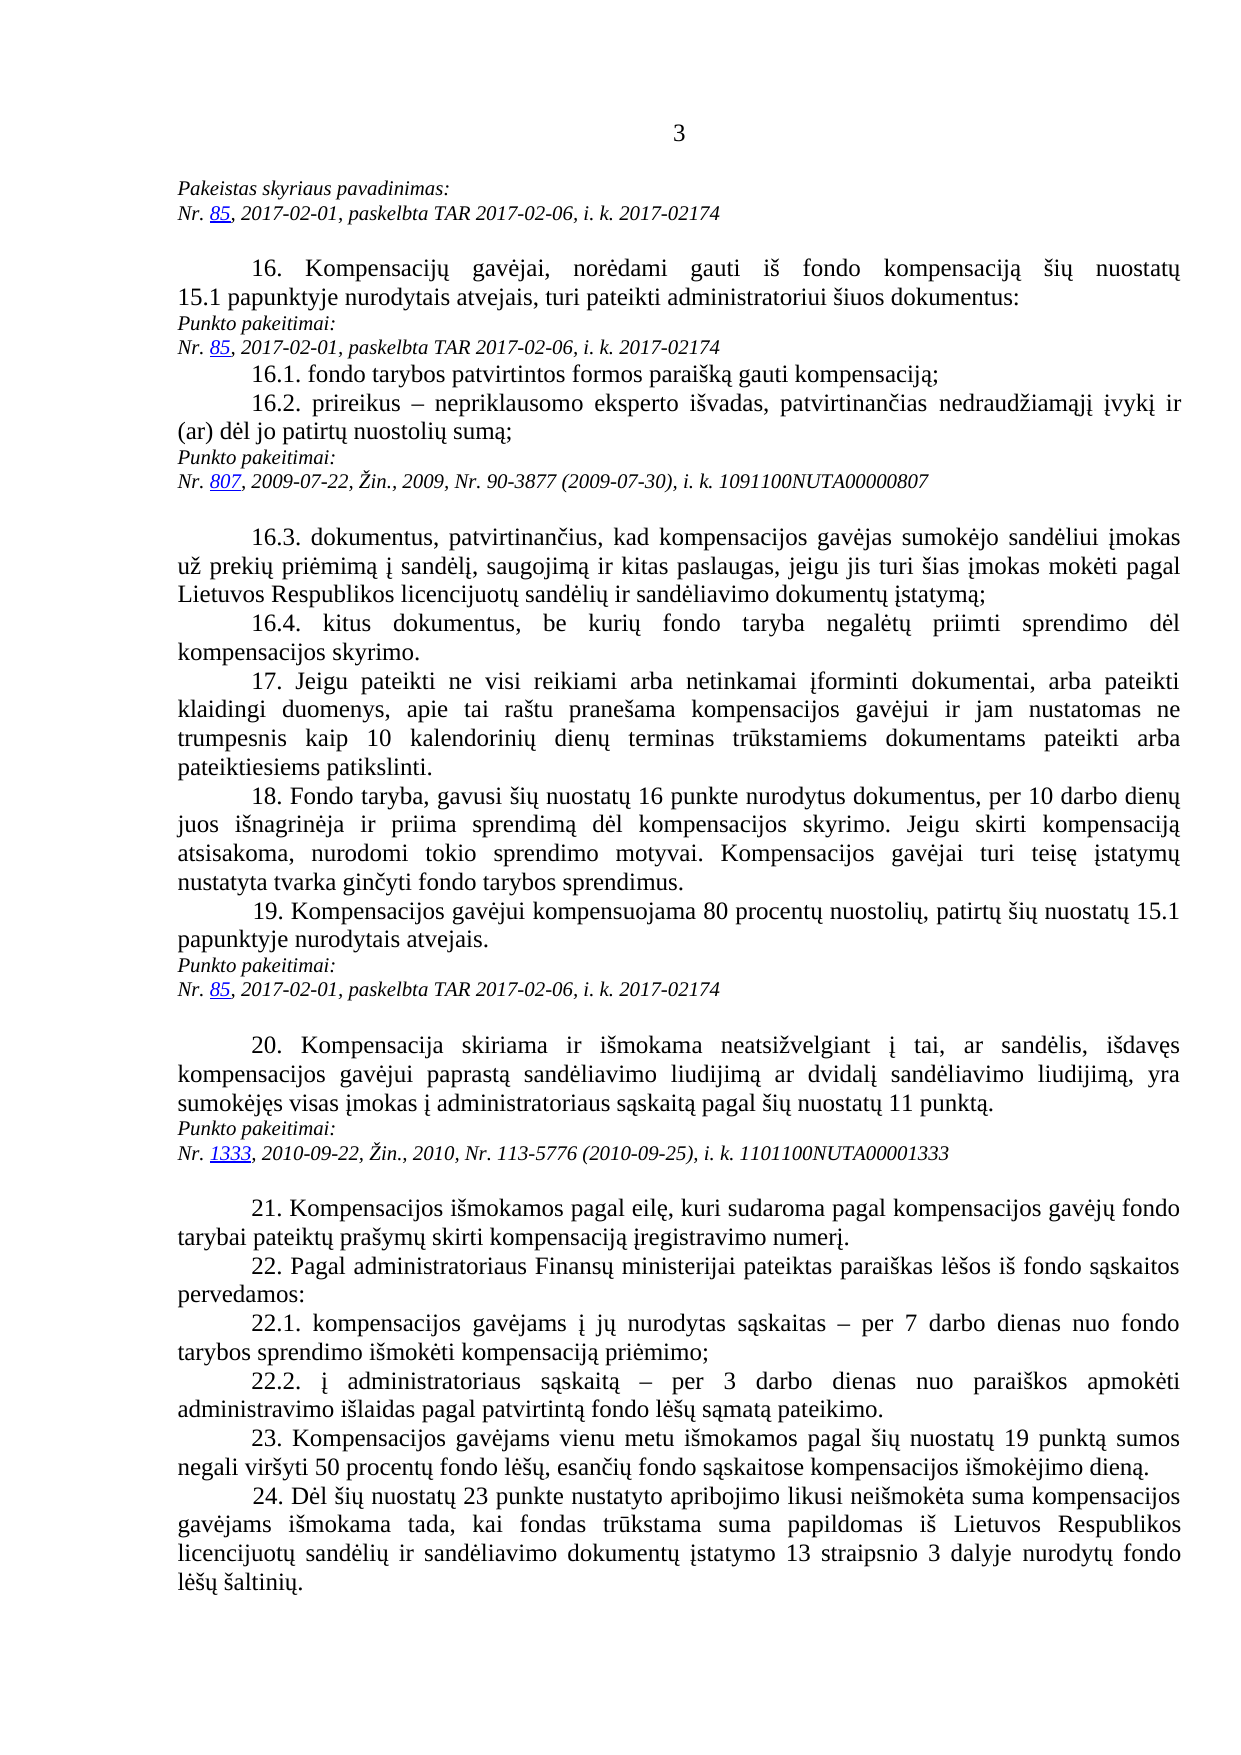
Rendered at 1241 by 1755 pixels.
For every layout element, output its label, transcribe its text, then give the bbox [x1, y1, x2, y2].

text Nr. 1333, 2010-09-22, Žin., 2010, Nr. 113-5776 (2010-09-25), i. k. 1101100NUTA00001333 [177, 1140, 1181, 1164]
text Punkto pakeitimai: [177, 445, 1181, 469]
text Nr. 85, 2017-02-01, paskelbta TAR 2017-02-06, i. k. 2017-02174 [177, 977, 1181, 1001]
text Pakeistas skyriaus pavadinimas: [177, 176, 1181, 200]
text Punkto pakeitimai: [177, 1116, 1181, 1140]
text 22.1. kompensacijos gavėjams į jų nurodytas sąskaitas – per 7 darbo dienas nuo fondo tarybos sprendimo išmokėti kompensaciją priėmimo; [177, 1308, 1181, 1366]
text Nr. 85, 2017-02-01, paskelbta TAR 2017-02-06, i. k. 2017-02174 [177, 200, 1181, 224]
text 21. Kompensacijos išmokamos pagal eilę, kuri sudaroma pagal kompensacijos gavėjų fondo tarybai pateiktų prašymų skirti kompensaciją įregistravimo numerį. [177, 1193, 1181, 1251]
text 17. Jeigu pateikti ne visi reikiami arba netinkamai įforminti dokumentai, arba pateikti klaidingi duomenys, apie tai raštu pranešama kompensacijos gavėjui ir jam nustatomas ne trumpesnis kaip 10 kalendorinių dienų terminas trūkstamiems dokumentams pateikti arba pateiktiesiems patikslinti. [177, 666, 1181, 781]
text 16. Kompensacijų gavėjai, norėdami gauti iš fondo kompensaciją šių nuostatų 15.1 papunktyje nurodytais atvejais, turi pateikti administratoriui šiuos dokumentus: [177, 253, 1181, 311]
text 22.2. į administratoriaus sąskaitą – per 3 darbo dienas nuo paraiškos apmokėti administravimo išlaidas pagal patvirtintą fondo lėšų sąmatą pateikimo. [177, 1366, 1181, 1423]
text 16.1. fondo tarybos patvirtintos formos paraišką gauti kompensaciją; [177, 359, 1181, 388]
text 16.2. prireikus – nepriklausomo eksperto išvadas, patvirtinančias nedraudžiamąjį įvykį ir (ar) dėl jo patirtų nuostolių sumą; [177, 388, 1181, 445]
text Nr. 807, 2009-07-22, Žin., 2009, Nr. 90-3877 (2009-07-30), i. k. 1091100NUTA00000807 [177, 469, 1181, 493]
text Punkto pakeitimai: [177, 953, 1181, 977]
text 20. Kompensacija skiriama ir išmokama neatsižvelgiant į tai, ar sandėlis, išdavęs kompensacijos gavėjui paprastą sandėliavimo liudijimą ar dvidalį sandėliavimo liudijimą, yra sumokėjęs visas įmokas į administratoriaus sąskaitą pagal šių nuostatų 11 punktą. [177, 1030, 1181, 1116]
text 18. Fondo taryba, gavusi šių nuostatų 16 punkte nurodytus dokumentus, per 10 darbo dienų juos išnagrinėja ir priima sprendimą dėl kompensacijos skyrimo. Jeigu skirti kompensaciją atsisakoma, nurodomi tokio sprendimo motyvai. Kompensacijos gavėjai turi teisę įstatymų nustatyta tvarka ginčyti fondo tarybos sprendimus. [177, 781, 1181, 896]
text Nr. 85, 2017-02-01, paskelbta TAR 2017-02-06, i. k. 2017-02174 [177, 335, 1181, 359]
text 22. Pagal administratoriaus Finansų ministerijai pateiktas paraiškas lėšos iš fondo sąskaitos pervedamos: [177, 1251, 1181, 1308]
text 23. Kompensacijos gavėjams vienu metu išmokamos pagal šių nuostatų 19 punktą sumos negali viršyti 50 procentų fondo lėšų, esančių fondo sąskaitose kompensacijos išmokėjimo dieną. [177, 1423, 1181, 1481]
text 24. Dėl šių nuostatų 23 punkte nustatyto apribojimo likusi neišmokėta suma kompensacijos gavėjams išmokama tada, kai fondas trūkstama suma papildomas iš Lietuvos Respublikos licencijuotų sandėlių ir sandėliavimo dokumentų įstatymo 13 straipsnio 3 dalyje nurodytų fondo lėšų šaltinių. [177, 1481, 1181, 1596]
text 16.3. dokumentus, patvirtinančius, kad kompensacijos gavėjas sumokėjo sandėliui įmokas už prekių priėmimą į sandėlį, saugojimą ir kitas paslaugas, jeigu jis turi šias įmokas mokėti pagal Lietuvos Respublikos licencijuotų sandėlių ir sandėliavimo dokumentų įstatymą; [177, 522, 1181, 608]
text Punkto pakeitimai: [177, 311, 1181, 335]
text 16.4. kitus dokumentus, be kurių fondo taryba negalėtų priimti sprendimo dėl kompensacijos skyrimo. [177, 608, 1181, 666]
text 19. Kompensacijos gavėjui kompensuojama 80 procentų nuostolių, patirtų šių nuostatų 15.1 papunktyje nurodytais atvejais. [177, 896, 1181, 953]
